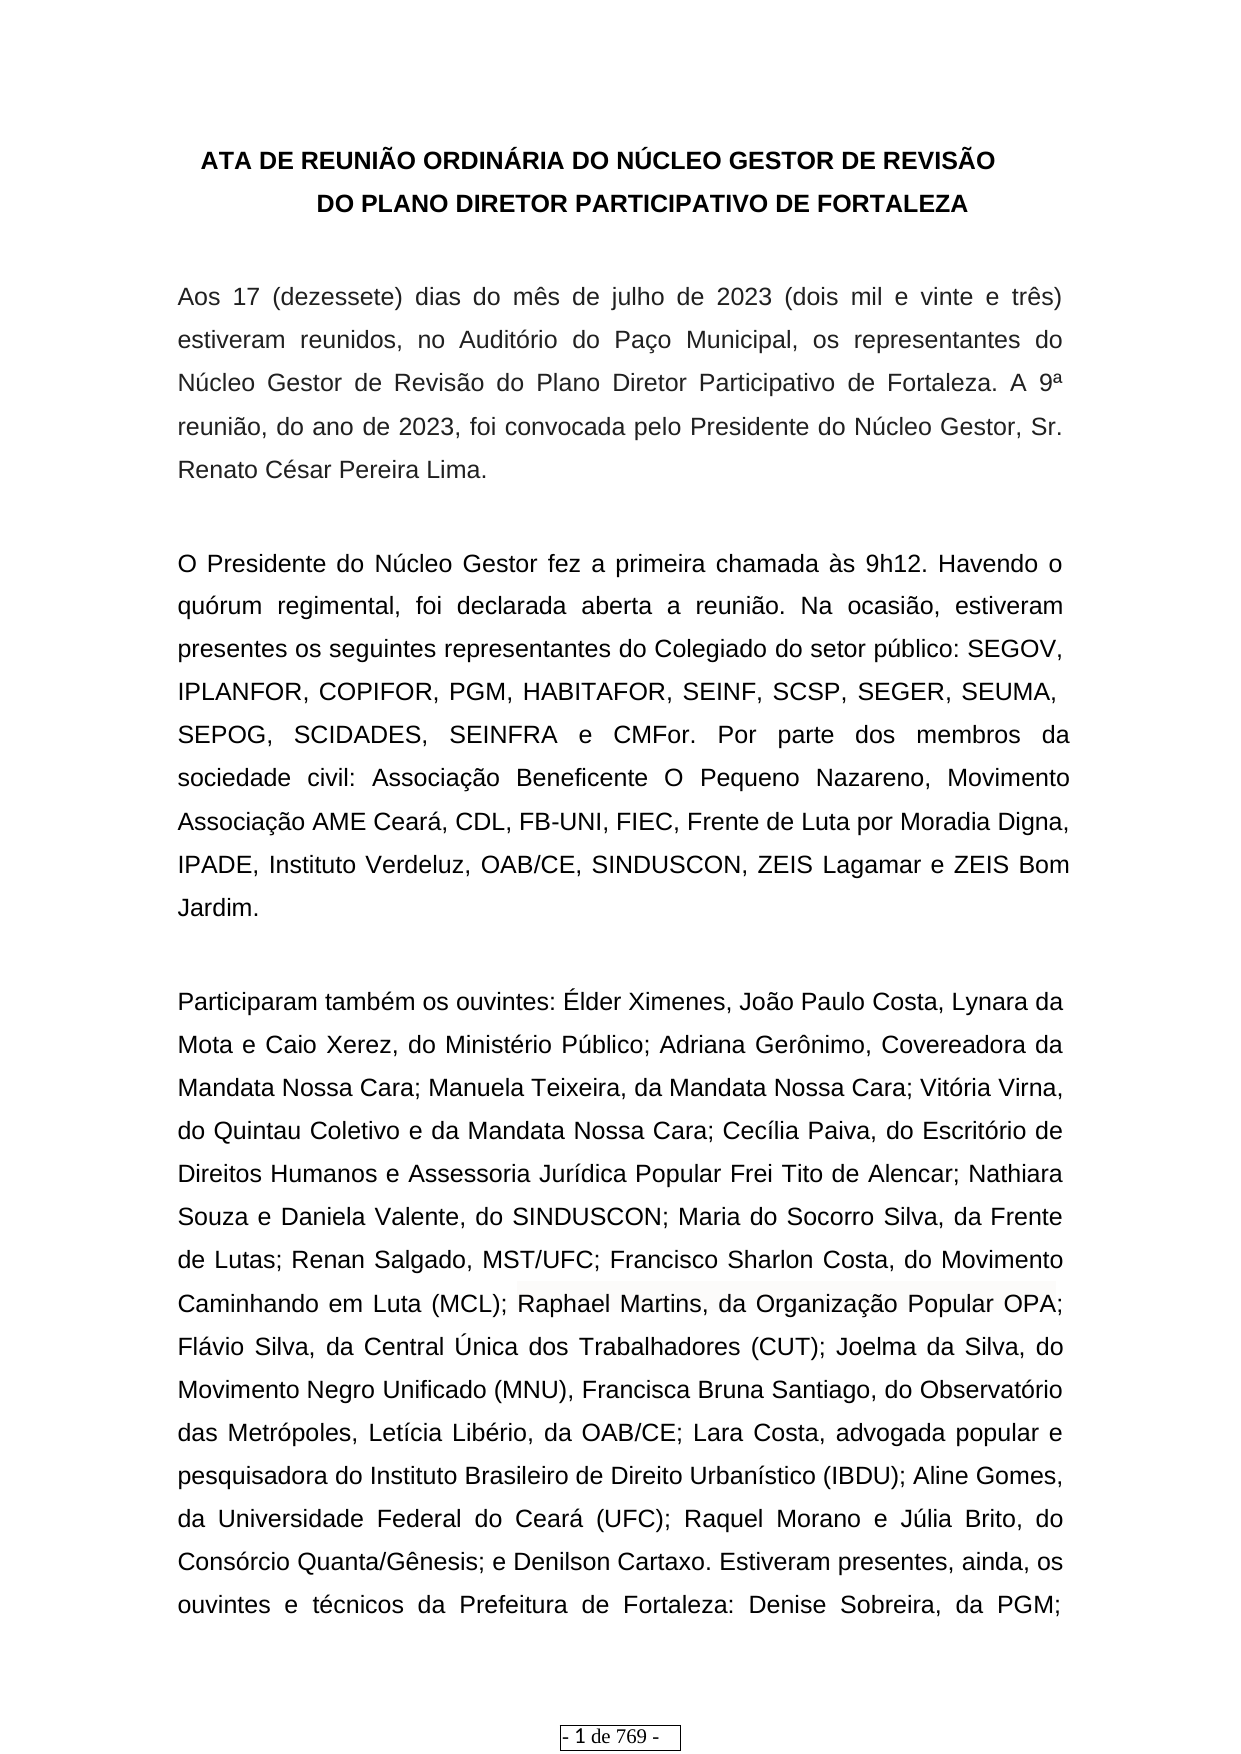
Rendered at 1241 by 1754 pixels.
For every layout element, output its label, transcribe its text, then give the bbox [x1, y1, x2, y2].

text Participaram também os ouvintes: Élder Ximenes, João Paulo Costa, Lynara da Mota e Caio Xerez, do Ministério Público; Adriana Gerônimo, Covereadora da Mandata Nossa Cara; Manuela Teixeira, da Mandata Nossa Cara; Vitória Virna, do Quintau Coletivo e da Mandata Nossa Cara; Cecília Paiva, do Escritório de Direitos Humanos e Assessoria Jurídica Popular Frei Tito de Alencar; Nathiara Souza e Daniela Valente, do SINDUSCON; Maria do Socorro Silva, da Frente de Lutas; Renan Salgado, MST/UFC; Francisco Sharlon Costa, do Movimento Caminhando em Luta (MCL); Raphael Martins, da Organização Popular OPA; Flávio Silva, da Central Única dos Trabalhadores (CUT); Joelma da Silva, do Movimento Negro Unificado (MNU), Francisca Bruna Santiago, do Observatório das Metrópoles, Letícia Libério, da OAB/CE; Lara Costa, advogada popular e pesquisadora do Instituto Brasileiro de Direito Urbanístico (IBDU); Aline Gomes, da Universidade Federal do Ceará (UFC); Raquel Morano e Júlia Brito, do Consórcio Quanta/Gênesis; e Denilson Cartaxo. Estiveram presentes, ainda, os ouvintes e técnicos da Prefeitura de Fortaleza: Denise Sobreira, da PGM; [177, 987, 1063, 1619]
subtitle ATA DE REUNIÃO ORDINÁRIA DO NÚCLEO GESTOR DE REVISÃO DO PLANO DIRETOR PARTICIPATIVO DE FORTALEZA [200, 146, 1039, 217]
text O Presidente do Núcleo Gestor fez a primeira chamada às 9h12. Havendo o quórum regimental, foi declarada aberta a reunião. Na ocasião, estiveram presentes os seguintes representantes do Colegiado do setor público: SEGOV, IPLANFOR, COPIFOR, PGM, HABITAFOR, SEINF, SCSP, SEGER, SEUMA, [177, 548, 1063, 706]
text SEPOG, SCIDADES, SEINFRA e CMFor. Por parte dos membros da sociedade civil: Associação Beneficente O Pequeno Nazareno, Movimento Associação AME Ceará, CDL, FB-UNI, FIEC, Frente de Luta por Moradia Digna, IPADE, Instituto Verdeluz, OAB/CE, SINDUSCON, ZEIS Lagamar e ZEIS Bom Jardim. [177, 720, 1070, 922]
text Aos 17 (dezessete) dias do mês de julho de 2023 (dois mil e vinte e três) estiveram reunidos, no Auditório do Paço Municipal, os representantes do Núcleo Gestor de Revisão do Plano Diretor Participativo de Fortaleza. A 9ª reunião, do ano de 2023, foi convocada pelo Presidente do Núcleo Gestor, Sr. Renato César Pereira Lima. [177, 282, 1063, 483]
